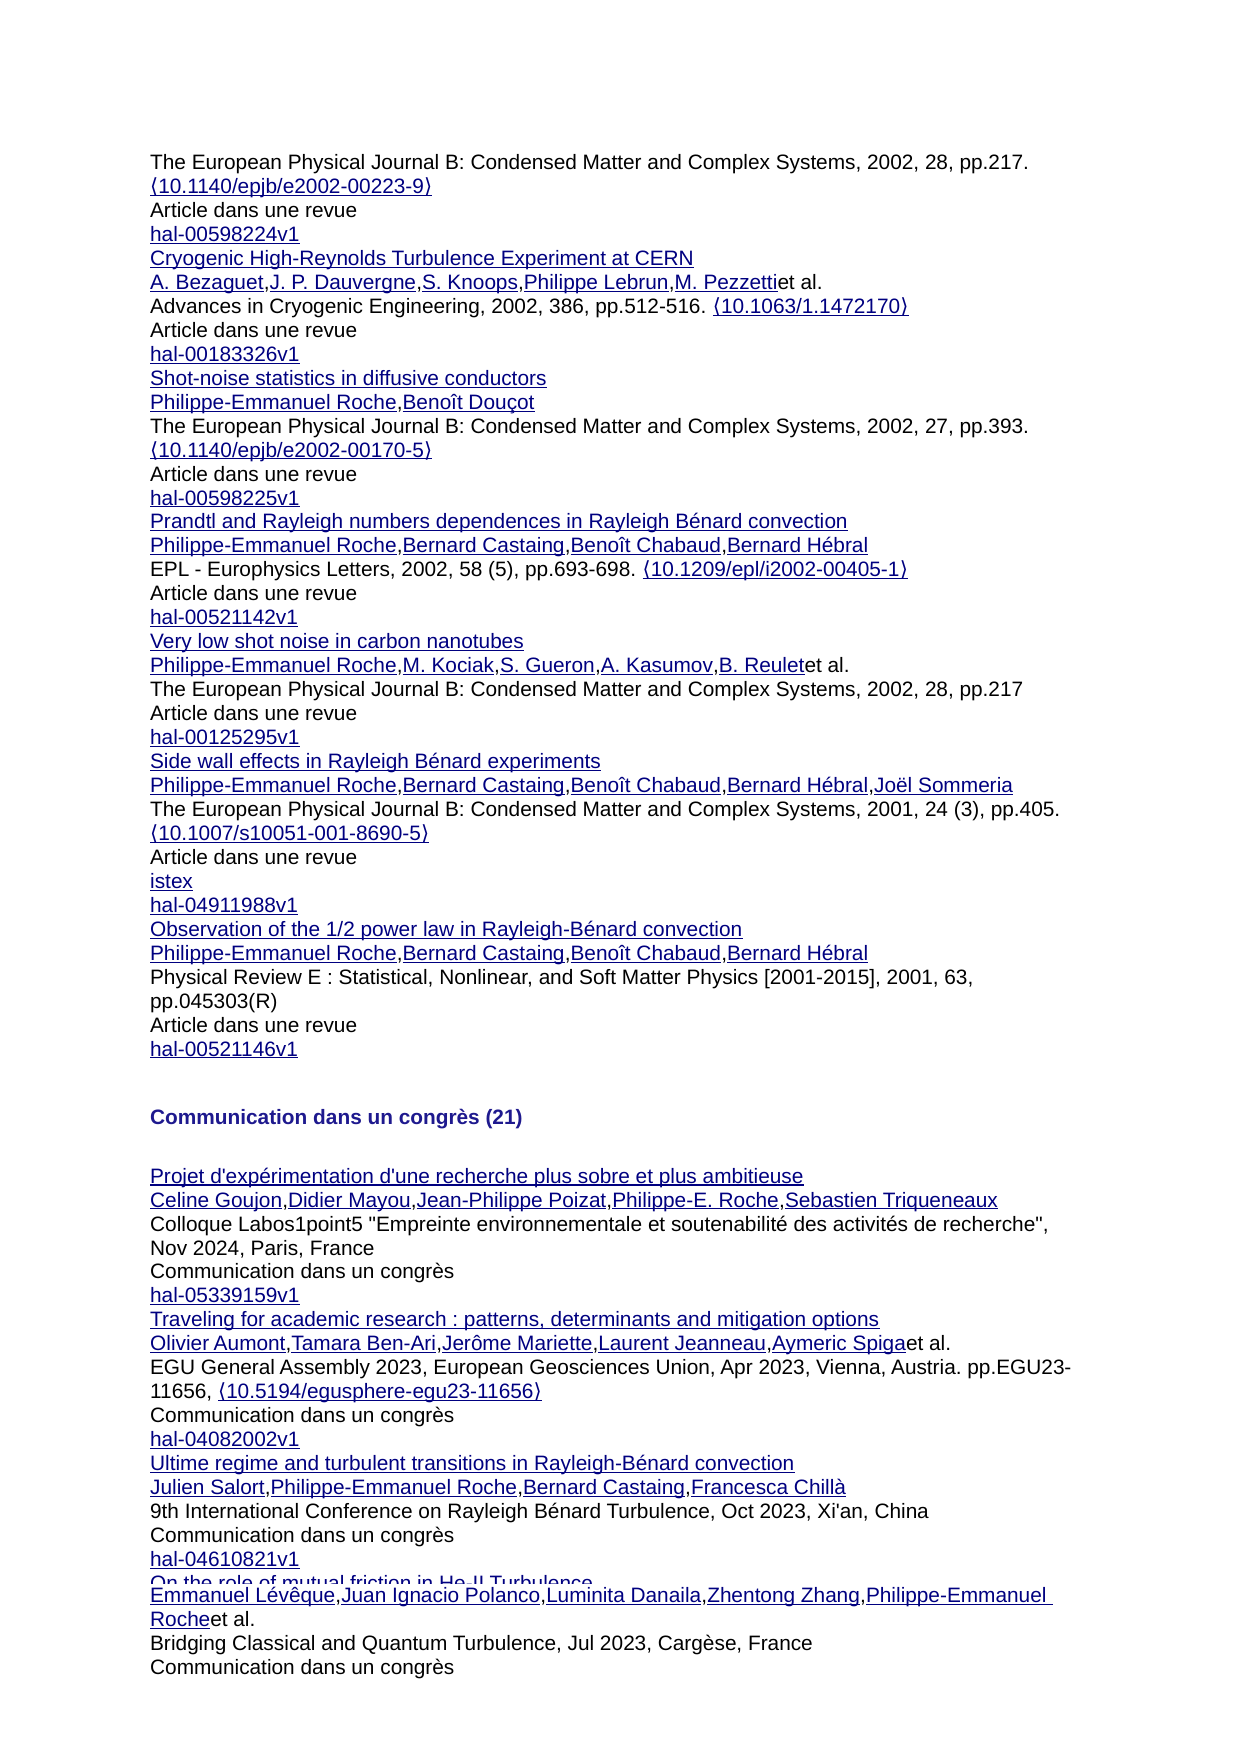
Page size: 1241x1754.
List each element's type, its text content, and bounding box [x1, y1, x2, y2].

table_cell Traveling for academic research : patterns, determinants and mitigation options Olivier Aumont,Tamara Ben-Ari,Jerôme Mariette,Laurent Jeanneau,Aymeric Spigaet al. EGU General Assembly 2023, European Geosciences Union, Apr 2023, Vienna, Austria. pp.EGU23-11656, ⟨10.5194/egusphere-egu23-11656⟩ Communication dans un congrès hal-04082002v1 [150, 1307, 1090, 1451]
table_header Projet d'expérimentation d'une recherche plus sobre et plus ambitieuse Celine Goujon,Didier Mayou,Jean-Philippe Poizat,Philippe-E. Roche,Sebastien Triqueneaux Colloque Labos1point5 "Empreinte environnementale et soutenabilité des activités de recherche", Nov 2024, Paris, France Communication dans un congrès hal-05339159v1 [150, 1164, 1090, 1307]
table_cell Side wall effects in Rayleigh Bénard experiments Philippe-Emmanuel Roche,Bernard Castaing,Benoît Chabaud,Bernard Hébral,Joël Sommeria The European Physical Journal B: Condensed Matter and Complex Systems, 2001, 24 (3), pp.405. ⟨10.1007/s10051-001-8690-5⟩ Article dans une revue istex hal-04911988v1 [150, 749, 1090, 917]
table_cell Observation of the 1/2 power law in Rayleigh-Bénard convection Philippe-Emmanuel Roche,Bernard Castaing,Benoît Chabaud,Bernard Hébral Physical Review E : Statistical, Nonlinear, and Soft Matter Physics [2001-2015], 2001, 63, pp.045303(R) Article dans une revue hal-00521146v1 [150, 917, 1090, 1060]
table_cell On the role of mutual friction in He-II Turbulence Emmanuel Lévêque,Juan Ignacio Polanco,Luminita Danaila,Zhentong Zhang,Philippe-Emmanuel Rocheet al. Bridging Classical and Quantum Turbulence, Jul 2023, Cargèse, France Communication dans un congrès [150, 1571, 1090, 1679]
table_cell Ultime regime and turbulent transitions in Rayleigh-Bénard convection Julien Salort,Philippe-Emmanuel Roche,Bernard Castaing,Francesca Chillà 9th International Conference on Rayleigh Bénard Turbulence, Oct 2023, Xi'an, China Communication dans un congrès hal-04610821v1 [150, 1451, 1090, 1571]
table_cell Cryogenic High-Reynolds Turbulence Experiment at CERN A. Bezaguet,J. P. Dauvergne,S. Knoops,Philippe Lebrun,M. Pezzettiet al. Advances in Cryogenic Engineering, 2002, 386, pp.512-516. ⟨10.1063/1.1472170⟩ Article dans une revue hal-00183326v1 [150, 246, 1090, 366]
table_cell Shot-noise statistics in diffusive conductors Philippe-Emmanuel Roche,Benoît Douçot The European Physical Journal B: Condensed Matter and Complex Systems, 2002, 27, pp.393. ⟨10.1140/epjb/e2002-00170-5⟩ Article dans une revue hal-00598225v1 [150, 366, 1090, 509]
table_cell The European Physical Journal B: Condensed Matter and Complex Systems, 2002, 28, pp.217. ⟨10.1140/epjb/e2002-00223-9⟩ Article dans une revue hal-00598224v1 [150, 150, 1090, 246]
table_cell Prandtl and Rayleigh numbers dependences in Rayleigh Bénard convection Philippe-Emmanuel Roche,Bernard Castaing,Benoît Chabaud,Bernard Hébral EPL - Europhysics Letters, 2002, 58 (5), pp.693-698. ⟨10.1209/epl/i2002-00405-1⟩ Article dans une revue hal-00521142v1 [150, 509, 1090, 629]
subtitle Communication dans un congrès (21) [150, 1105, 1090, 1129]
table_cell Very low shot noise in carbon nanotubes Philippe-Emmanuel Roche,M. Kociak,S. Gueron,A. Kasumov,B. Reuletet al. The European Physical Journal B: Condensed Matter and Complex Systems, 2002, 28, pp.217 Article dans une revue hal-00125295v1 [150, 629, 1090, 749]
